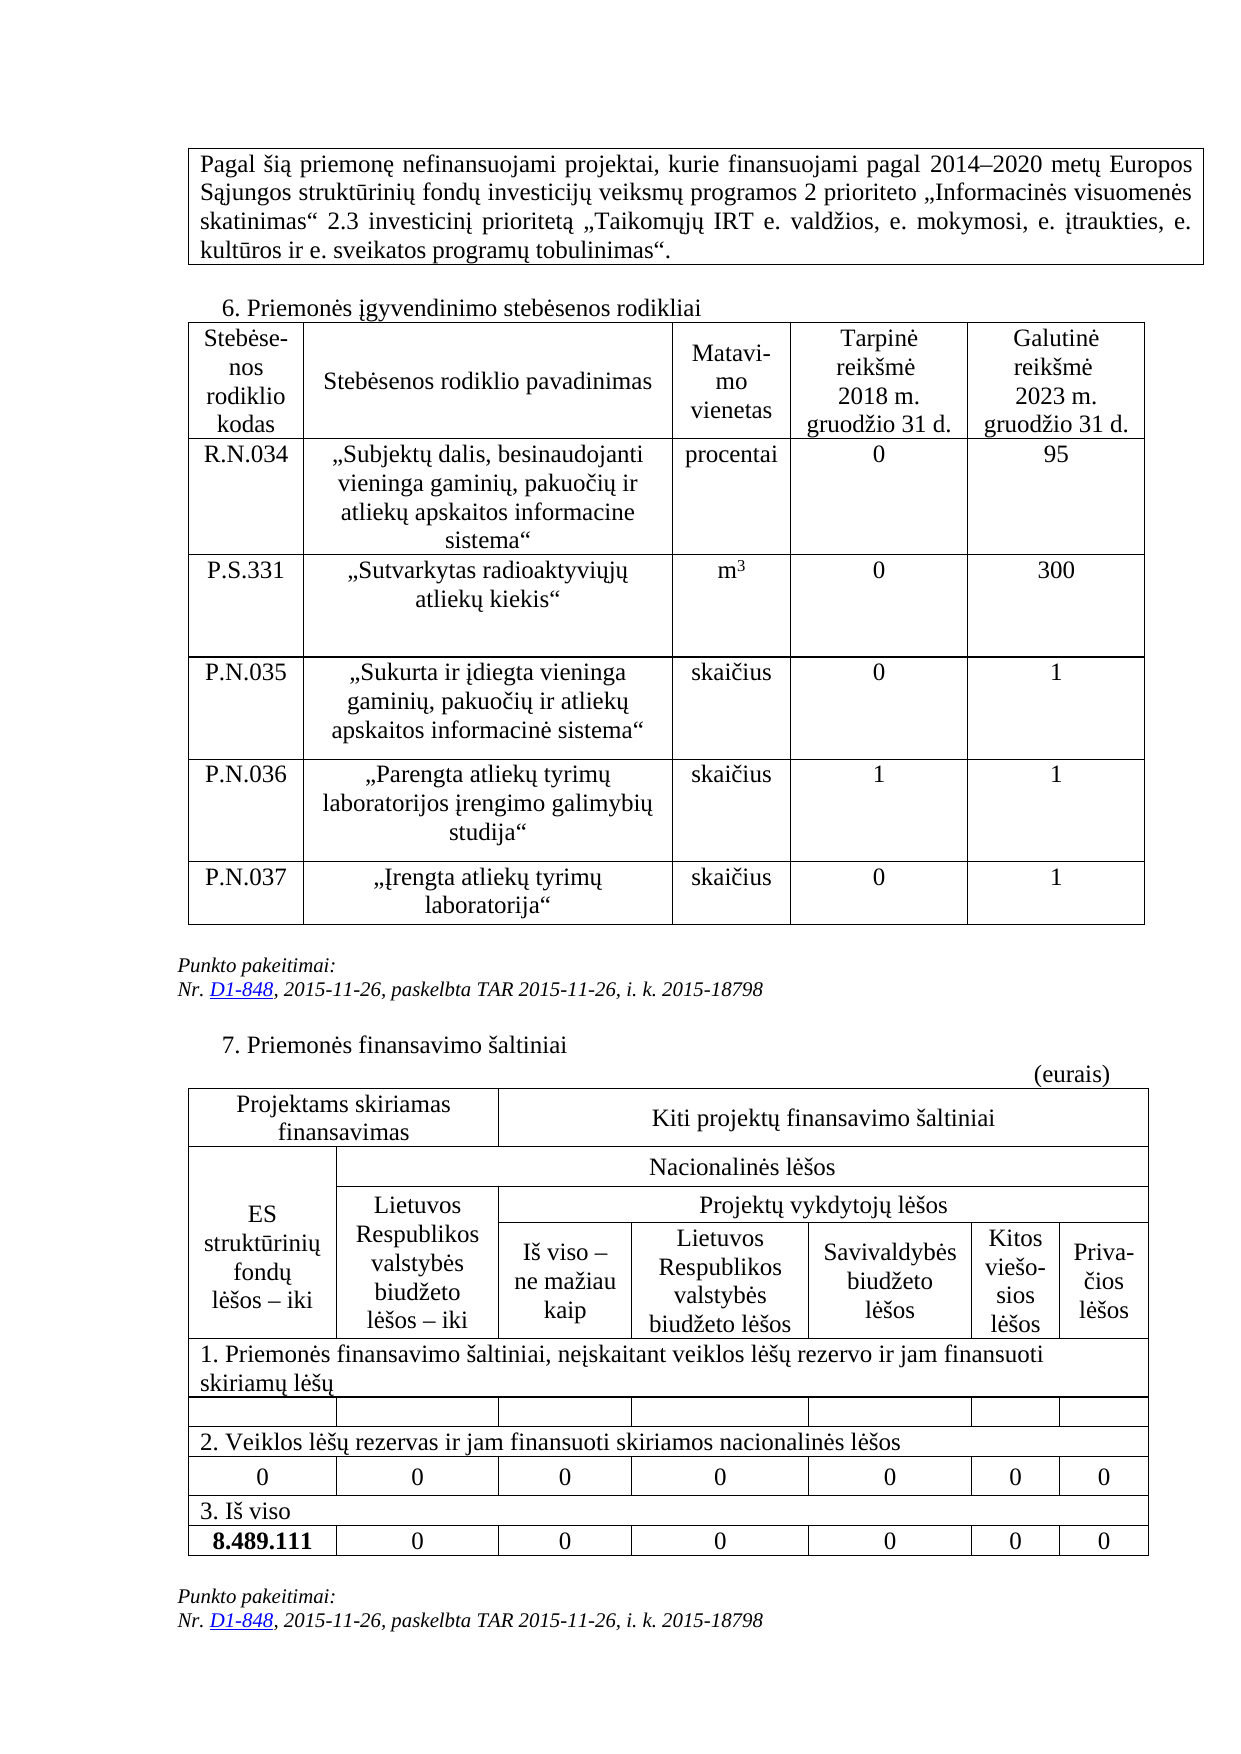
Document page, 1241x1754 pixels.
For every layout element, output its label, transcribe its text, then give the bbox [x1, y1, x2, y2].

table_header Kiti projektų finansavimo šaltiniai [499, 1089, 1148, 1146]
table_cell 8.489.111 [189, 1526, 336, 1554]
table_cell [972, 1398, 1059, 1426]
table_cell 0 [972, 1526, 1059, 1554]
table_header Galutinė reikšmė 2023 m. gruodžio 31 d. [968, 323, 1144, 438]
table_cell P.N.037 [189, 862, 303, 923]
table_cell 0 [972, 1457, 1059, 1495]
table_cell „Subjektų dalis, besinaudojanti vieninga gaminių, pakuočių ir atliekų apskaitos informacine sistema“ [304, 439, 672, 554]
table_cell „Sutvarkytas radioaktyviųjų atliekų kiekis“ [304, 555, 672, 656]
table_cell 0 [791, 862, 967, 923]
table_cell „Sukurta ir įdiegta vieninga gaminių, pakuočių ir atliekų apskaitos informacinė sistema“ [304, 658, 672, 758]
text 6. Priemonės įgyvendinimo stebėsenos rodikliai [177, 293, 1181, 322]
text 7. Priemonės finansavimo šaltiniai [222, 1030, 1181, 1059]
table_cell Iš viso – ne mažiau kaip [499, 1223, 631, 1338]
table_cell ES struktūrinių fondų lėšos – iki [189, 1147, 336, 1338]
table_cell 0 [632, 1457, 808, 1495]
table_cell 1. Priemonės finansavimo šaltiniai, neįskaitant veiklos lėšų rezervo ir jam finansuoti skiriamų lėšų [189, 1339, 1148, 1396]
table_header Pagal šią priemonę nefinansuojami projektai, kurie finansuojami pagal 2014–2020 metų Europos Sąjungos struktūrinių fondų investicijų veiksmų programos 2 prioriteto „Informacinės visuomenės skatinimas“ 2.3 investicinį prioritetą „Taikomųjų IRT e. valdžios, e. mokymosi, e. įtraukties, e. kultūros ir e. sveikatos programų tobulinimas“. [189, 149, 1203, 264]
table_cell 3. Iš viso [189, 1496, 1148, 1525]
table_header Matavi-mo vienetas [673, 323, 790, 438]
table_cell skaičius [673, 760, 790, 861]
table_cell 0 [632, 1526, 808, 1554]
table_cell 0 [1060, 1457, 1148, 1495]
table_cell [1060, 1398, 1148, 1426]
table_cell 0 [791, 555, 967, 656]
table_header Stebėsenos rodiklio pavadinimas [304, 323, 672, 438]
table_cell „Parengta atliekų tyrimų laboratorijos įrengimo galimybių studija“ [304, 760, 672, 861]
table_cell [809, 1398, 971, 1426]
table_cell [632, 1398, 808, 1426]
table_cell 0 [791, 658, 967, 758]
text (eurais) [177, 1059, 1152, 1088]
table_cell Lietuvos Respublikos valstybės biudžeto lėšos – iki [337, 1187, 498, 1338]
table_cell 1 [968, 658, 1144, 758]
table_cell m3 [673, 555, 790, 656]
table_cell „Įrengta atliekų tyrimų laboratorija“ [304, 862, 672, 923]
table_cell 2. Veiklos lėšų rezervas ir jam finansuoti skiriamos nacionalinės lėšos [189, 1427, 1148, 1456]
table_cell 0 [791, 439, 967, 554]
text Nr. D1-848, 2015-11-26, paskelbta TAR 2015-11-26, i. k. 2015-18798 [177, 1608, 1181, 1632]
table_cell 1 [968, 862, 1144, 923]
table_cell R.N.034 [189, 439, 303, 554]
table_cell Lietuvos Respublikos valstybės biudžeto lėšos [632, 1223, 808, 1338]
table_cell Kitos viešo-sios lėšos [972, 1223, 1059, 1338]
table_cell 0 [337, 1457, 498, 1495]
text Punkto pakeitimai: [177, 1584, 1181, 1608]
table_cell 0 [189, 1457, 336, 1495]
table_cell procentai [673, 439, 790, 554]
table_cell 0 [1060, 1526, 1148, 1554]
table_cell P.S.331 [189, 555, 303, 656]
table_cell 1 [791, 760, 967, 861]
table_cell 0 [809, 1457, 971, 1495]
table_cell 95 [968, 439, 1144, 554]
table_header Projektams skiriamas finansavimas [189, 1089, 498, 1146]
table_cell 0 [499, 1457, 631, 1495]
table_cell 0 [809, 1526, 971, 1554]
table_cell Savivaldybės biudžeto lėšos [809, 1223, 971, 1338]
table_header Tarpinė reikšmė 2018 m. gruodžio 31 d. [791, 323, 967, 438]
table_cell [189, 1398, 336, 1426]
table_cell P.N.036 [189, 760, 303, 861]
table_cell 0 [337, 1526, 498, 1554]
table_cell P.N.035 [189, 658, 303, 758]
table_cell 0 [499, 1526, 631, 1554]
text Nr. D1-848, 2015-11-26, paskelbta TAR 2015-11-26, i. k. 2015-18798 [177, 977, 1181, 1001]
table_header Stebėse-nos rodiklio kodas [189, 323, 303, 438]
text Punkto pakeitimai: [177, 953, 1181, 977]
table_cell [499, 1398, 631, 1426]
table_cell Nacionalinės lėšos [337, 1147, 1148, 1186]
table_cell [337, 1398, 498, 1426]
table_cell skaičius [673, 658, 790, 758]
table_cell skaičius [673, 862, 790, 923]
table_cell 1 [968, 760, 1144, 861]
table_cell Projektų vykdytojų lėšos [499, 1187, 1148, 1222]
table_cell Priva-čios lėšos [1060, 1223, 1148, 1338]
table_cell 300 [968, 555, 1144, 656]
